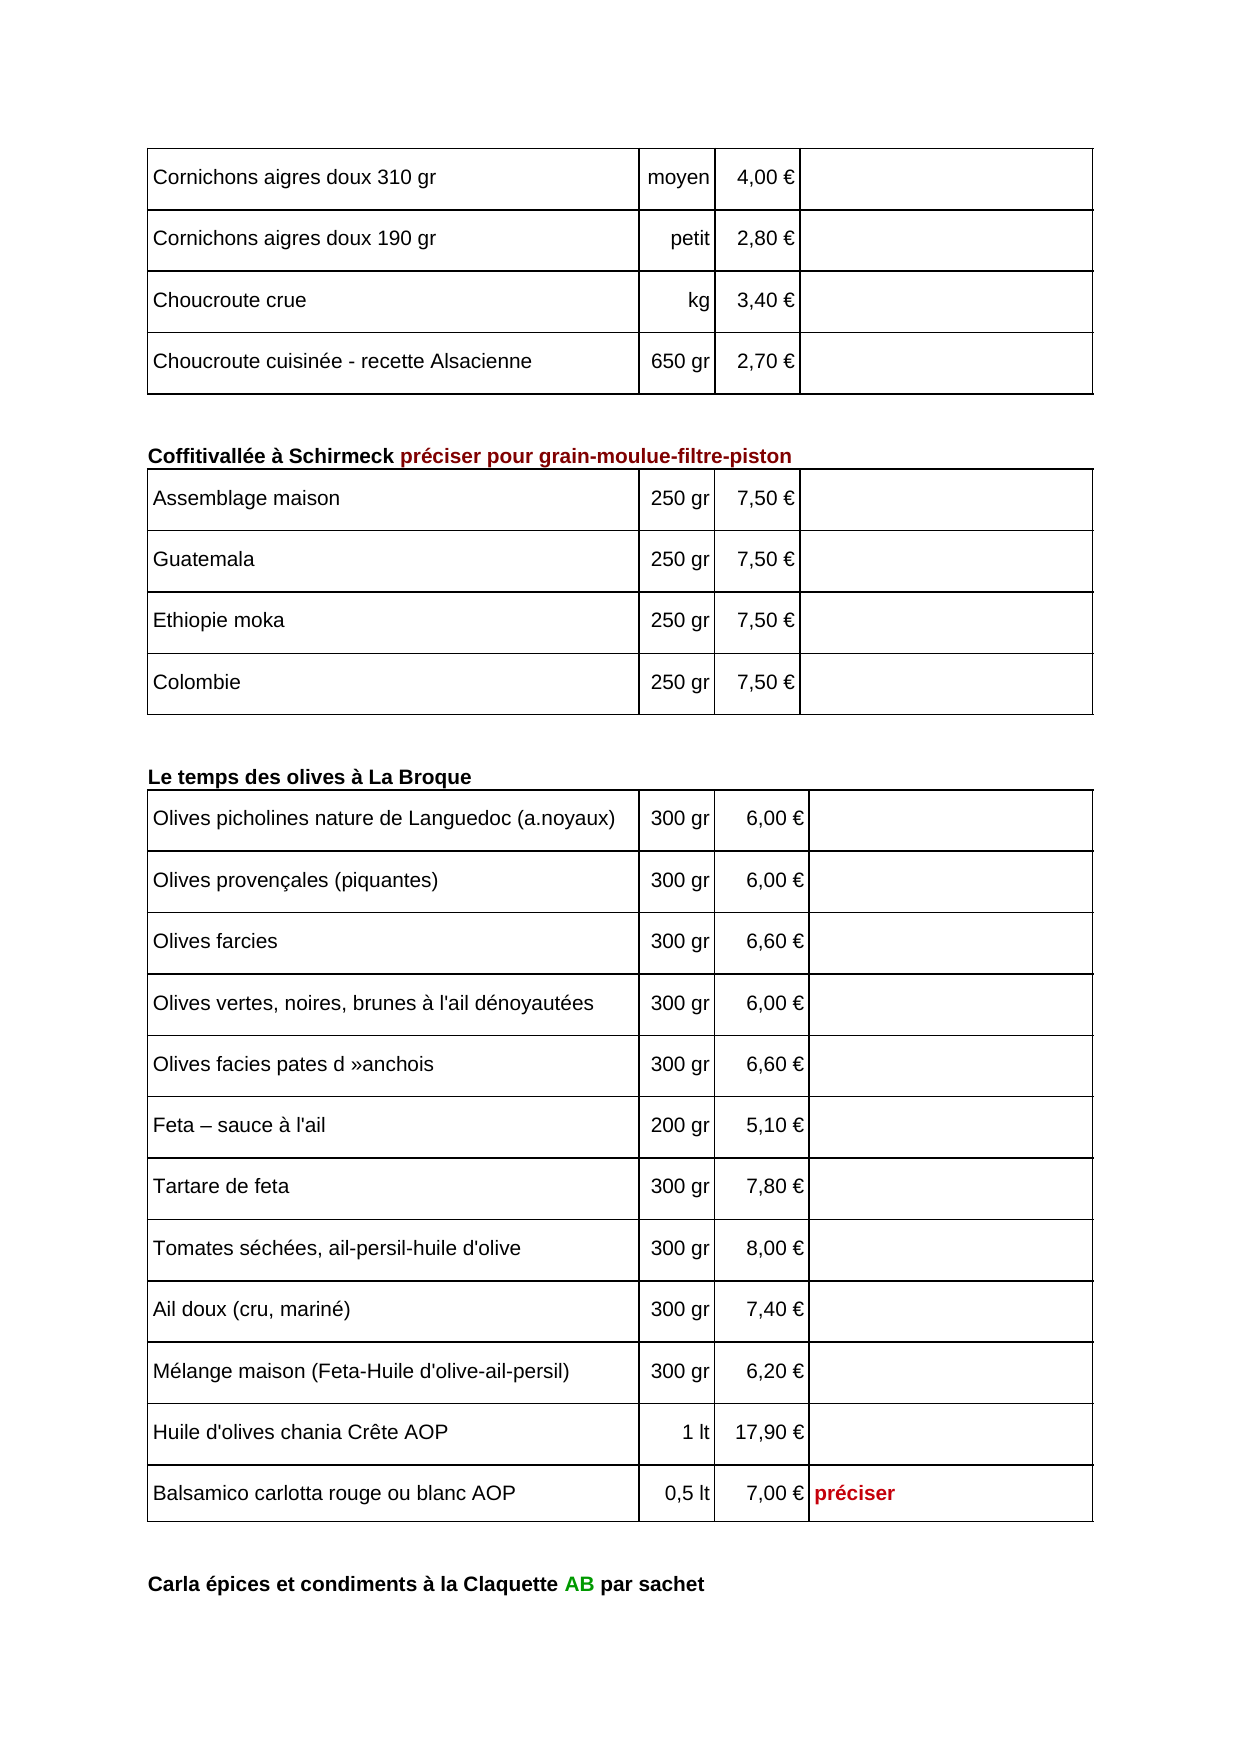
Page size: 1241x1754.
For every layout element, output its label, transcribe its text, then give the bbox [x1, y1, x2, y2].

table_cell [810, 975, 1092, 1034]
table_cell Cornichons aigres doux 190 gr [148, 211, 638, 270]
table_cell 7,40 € [715, 1282, 808, 1341]
table_cell [801, 211, 1092, 270]
table_cell 6,20 € [715, 1343, 808, 1403]
table_cell Mélange maison (Feta-Huile d'olive-ail-persil) [148, 1343, 638, 1403]
table_header 6,00 € [715, 791, 808, 850]
table_header [801, 470, 1092, 530]
table_cell 300 gr [640, 1159, 714, 1218]
table_cell 1 lt [640, 1404, 714, 1464]
table_cell [801, 333, 1092, 393]
text Le temps des olives à La Broque [148, 765, 1093, 789]
table_cell 650 gr [640, 333, 714, 393]
table_cell [810, 1404, 1092, 1464]
table_cell [810, 1036, 1092, 1096]
table_cell 3,40 € [716, 272, 799, 332]
table_cell 300 gr [640, 1220, 714, 1280]
table_cell 300 gr [640, 1036, 714, 1096]
table_cell Choucroute cuisinée - recette Alsacienne [148, 333, 638, 393]
table_cell Olives facies pates d »anchois [148, 1036, 638, 1096]
table_cell préciser [810, 1466, 1092, 1521]
table_cell Colombie [148, 654, 638, 714]
table_cell petit [640, 211, 714, 270]
table_cell 2,70 € [716, 333, 799, 393]
table_cell [810, 1097, 1092, 1157]
table_cell Huile d'olives chania Crête AOP [148, 1404, 638, 1464]
table_cell Olives vertes, noires, brunes à l'ail dénoyautées [148, 975, 638, 1034]
table_header Assemblage maison [148, 470, 638, 530]
table_cell Ail doux (cru, mariné) [148, 1282, 638, 1341]
table_header Olives picholines nature de Languedoc (a.noyaux) [148, 791, 638, 850]
table_cell Ethiopie moka [148, 593, 638, 652]
table_cell 250 gr [640, 654, 714, 714]
table_cell [801, 272, 1092, 332]
table_cell 200 gr [640, 1097, 714, 1157]
table_cell Tartare de feta [148, 1159, 638, 1218]
table_cell Cornichons aigres doux 310 gr [148, 149, 638, 209]
table_cell 4,00 € [716, 149, 799, 209]
table_cell [801, 149, 1092, 209]
text Coffitivallée à Schirmeck préciser pour grain-moulue-filtre-piston [148, 444, 1093, 468]
table_cell 6,60 € [715, 913, 808, 973]
table_cell 300 gr [640, 852, 714, 912]
table_cell 300 gr [640, 913, 714, 973]
table_cell 7,50 € [715, 593, 799, 652]
table_cell [801, 593, 1092, 652]
table_header 7,50 € [715, 470, 799, 530]
table_cell 250 gr [640, 531, 714, 591]
table_header 300 gr [640, 791, 714, 850]
table_cell Tomates séchées, ail-persil-huile d'olive [148, 1220, 638, 1280]
table_cell [810, 852, 1092, 912]
table_cell [810, 913, 1092, 973]
table_header 250 gr [640, 470, 714, 530]
table_cell 300 gr [640, 975, 714, 1034]
table_cell [801, 531, 1092, 591]
table_cell kg [640, 272, 714, 332]
table_cell moyen [640, 149, 714, 209]
table_cell 7,50 € [715, 654, 799, 714]
table_cell 6,00 € [715, 852, 808, 912]
table_cell [810, 1159, 1092, 1218]
table_header [810, 791, 1092, 850]
text Carla épices et condiments à la Claquette AB par sachet [148, 1572, 1093, 1596]
table_cell 250 gr [640, 593, 714, 652]
table_cell 7,00 € [715, 1466, 808, 1521]
table_cell [810, 1220, 1092, 1280]
table_cell [810, 1343, 1092, 1403]
table_cell 2,80 € [716, 211, 799, 270]
table_cell Balsamico carlotta rouge ou blanc AOP [148, 1466, 638, 1521]
table_cell 5,10 € [715, 1097, 808, 1157]
table_cell 6,00 € [715, 975, 808, 1034]
table_cell Olives farcies [148, 913, 638, 973]
table_cell [801, 654, 1092, 714]
table_cell Guatemala [148, 531, 638, 591]
table_cell 0,5 lt [640, 1466, 714, 1521]
table_cell Olives provençales (piquantes) [148, 852, 638, 912]
table_cell [810, 1282, 1092, 1341]
table_cell 17,90 € [715, 1404, 808, 1464]
table_cell 6,60 € [715, 1036, 808, 1096]
table_cell 8,00 € [715, 1220, 808, 1280]
table_cell 300 gr [640, 1343, 714, 1403]
table_cell Choucroute crue [148, 272, 638, 332]
table_cell 300 gr [640, 1282, 714, 1341]
table_cell 7,80 € [715, 1159, 808, 1218]
table_cell Feta – sauce à l'ail [148, 1097, 638, 1157]
table_cell 7,50 € [715, 531, 799, 591]
